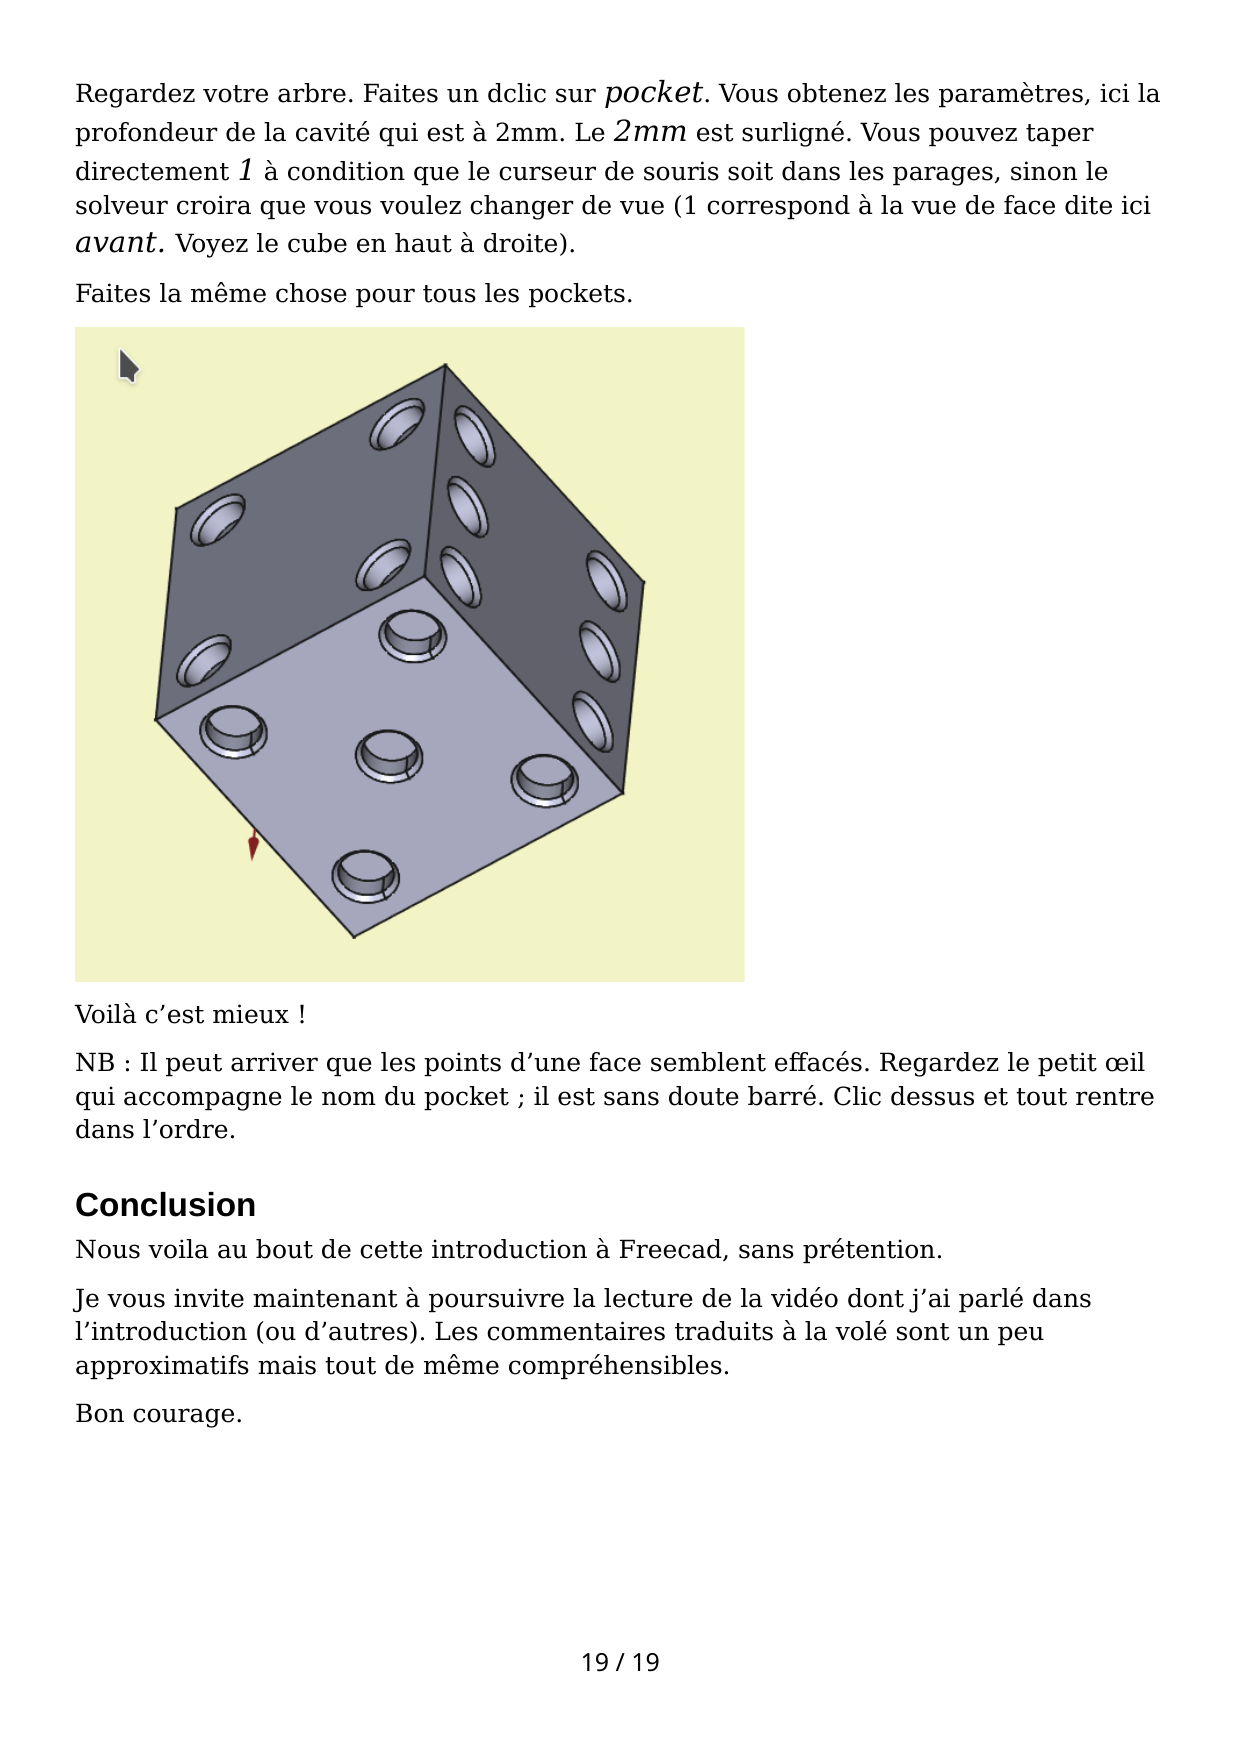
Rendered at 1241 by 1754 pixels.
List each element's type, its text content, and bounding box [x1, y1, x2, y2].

subtitle Conclusion [75, 1185, 1165, 1223]
text Faites la même chose pour tous les pockets. [75, 279, 1165, 308]
text NB : Il peut arriver que les points d’une face semblent effacés. Regardez le petit œil qui accompagne le nom du pocket ; il est sans doute barré. Clic dessus et tout rentre dans l’ordre. [75, 1049, 1165, 1145]
text Je vous invite maintenant à poursuivre la lecture de la vidéo dont j’ai parlé dans l’introduction (ou d’autres). Les commentaires traduits à la volé sont un peu approximatifs mais tout de même compréhensibles. [75, 1284, 1165, 1380]
text Regardez votre arbre. Faites un dclic sur pocket. Vous obtenez les paramètres, ici la profondeur de la cavité qui est à 2mm. Le 2mm est surligné. Vous pouvez taper directement 1 à condition que le curseur de souris soit dans les parages, sinon le solveur croira que vous voulez changer de vue (1 correspond à la vue de face dite ici avant. Voyez le cube en haut à droite). [75, 75, 1165, 259]
picture [75, 327, 745, 982]
text Bon courage. [75, 1399, 1165, 1428]
text Nous voila au bout de cette introduction à Freecad, sans prétention. [75, 1236, 1165, 1265]
text Voilà c’est mieux ! [75, 1001, 1165, 1030]
